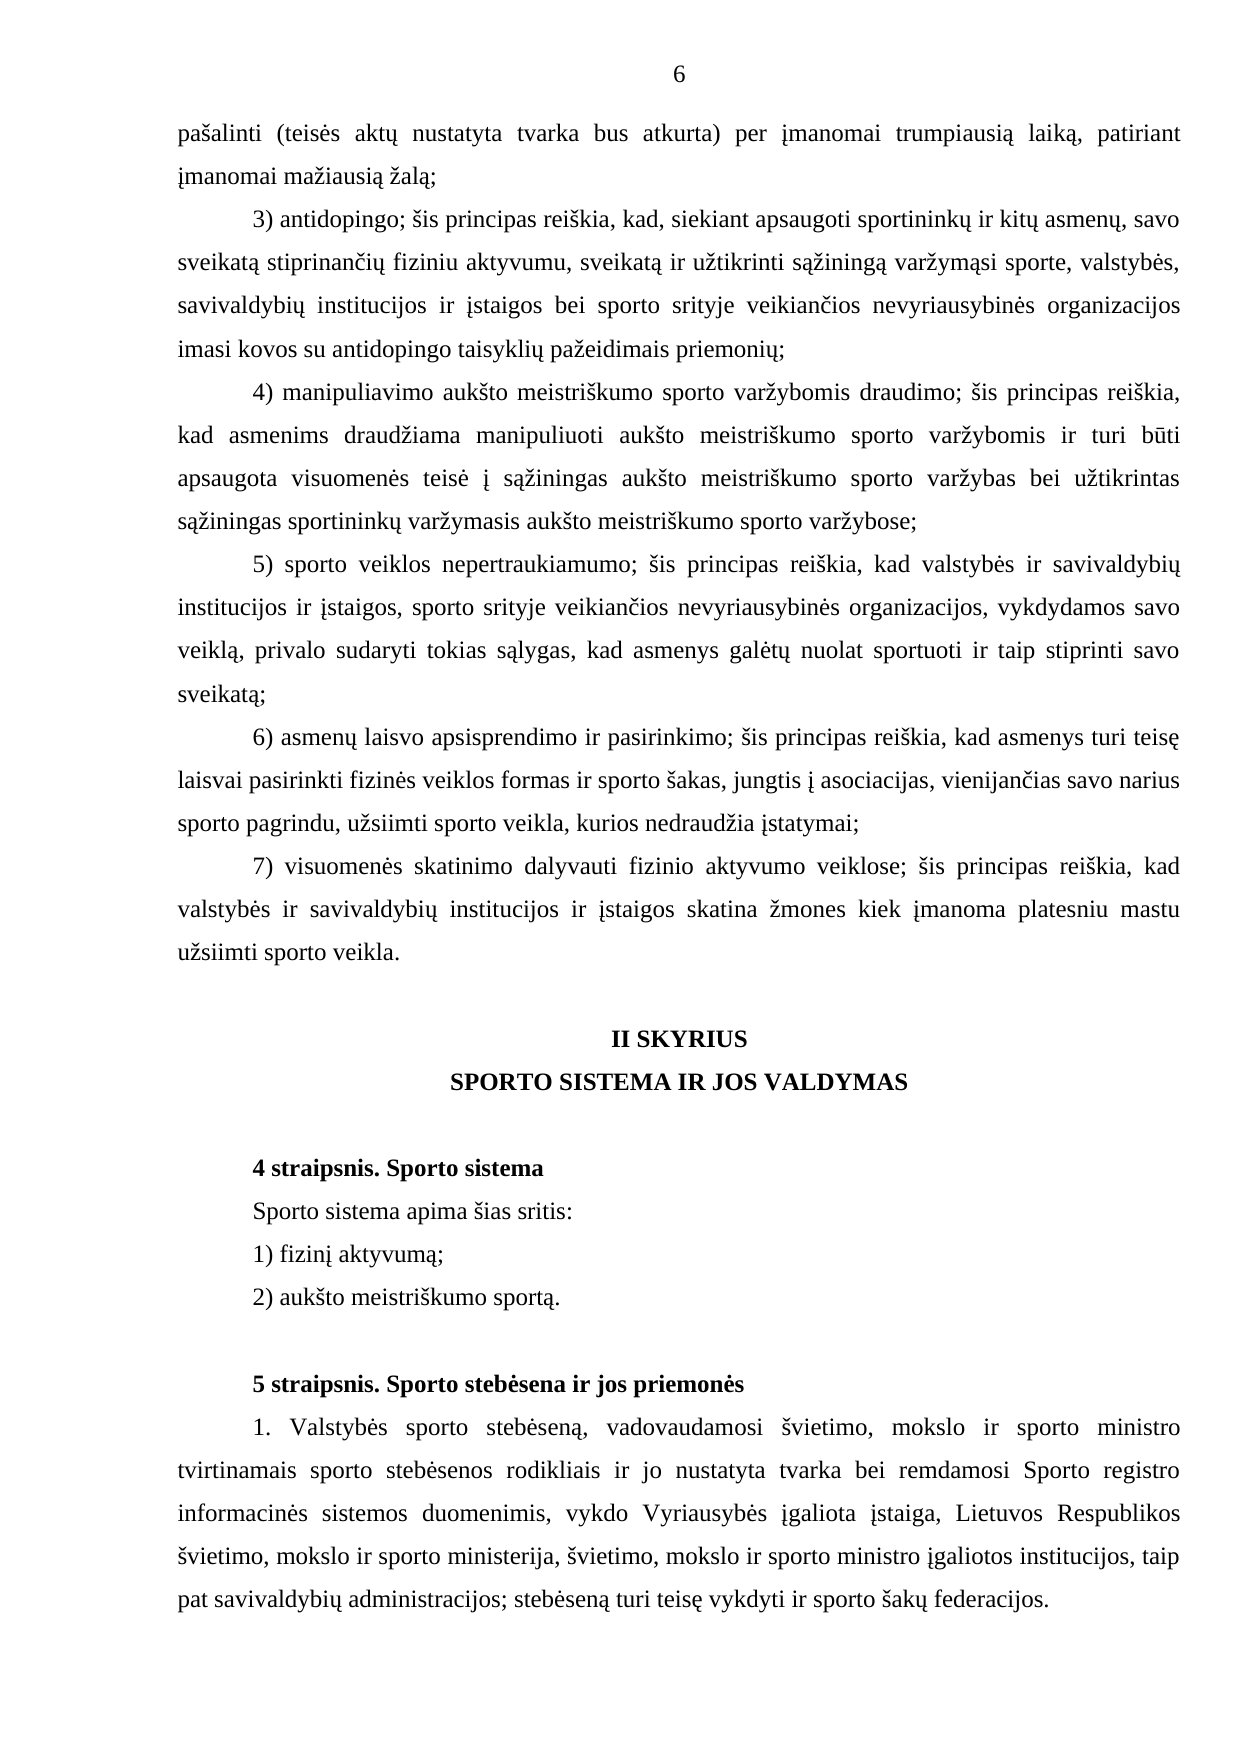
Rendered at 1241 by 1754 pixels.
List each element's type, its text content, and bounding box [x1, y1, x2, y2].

text Sporto sistema apima šias sritis: [177, 1196, 1181, 1225]
text 5) sporto veiklos nepertraukiamumo; šis principas reiškia, kad valstybės ir savivaldybių institucijos ir įstaigos, sporto srityje veikiančios nevyriausybinės organizacijos, vykdydamos savo veiklą, privalo sudaryti tokias sąlygas, kad asmenys galėtų nuolat sportuoti ir taip stiprinti savo sveikatą; [177, 549, 1181, 707]
text 7) visuomenės skatinimo dalyvauti fizinio aktyvumo veiklose; šis principas reiškia, kad valstybės ir savivaldybių institucijos ir įstaigos skatina žmones kiek įmanoma platesniu mastu užsiimti sporto veikla. [177, 851, 1181, 966]
text 2) aukšto meistriškumo sportą. [177, 1282, 1181, 1311]
text pašalinti (teisės aktų nustatyta tvarka bus atkurta) per įmanomai trumpiausią laiką, patiriant įmanomai mažiausią žalą; [177, 118, 1181, 190]
text SPORTO SISTEMA IR JOS VALDYMAS [177, 1067, 1181, 1096]
text 6) asmenų laisvo apsisprendimo ir pasirinkimo; šis principas reiškia, kad asmenys turi teisę laisvai pasirinkti fizinės veiklos formas ir sporto šakas, jungtis į asociacijas, vienijančias savo narius sporto pagrindu, užsiimti sporto veikla, kurios nedraudžia įstatymai; [177, 722, 1181, 837]
text 4) manipuliavimo aukšto meistriškumo sporto varžybomis draudimo; šis principas reiškia, kad asmenims draudžiama manipuliuoti aukšto meistriškumo sporto varžybomis ir turi būti apsaugota visuomenės teisė į sąžiningas aukšto meistriškumo sporto varžybas bei užtikrintas sąžiningas sportininkų varžymasis aukšto meistriškumo sporto varžybose; [177, 377, 1181, 535]
text 3) antidopingo; šis principas reiškia, kad, siekiant apsaugoti sportininkų ir kitų asmenų, savo sveikatą stiprinančių fiziniu aktyvumu, sveikatą ir užtikrinti sąžiningą varžymąsi sporte, valstybės, savivaldybių institucijos ir įstaigos bei sporto srityje veikiančios nevyriausybinės organizacijos imasi kovos su antidopingo taisyklių pažeidimais priemonių; [177, 204, 1181, 362]
text II SKYRIUS [177, 1024, 1181, 1052]
text 4 straipsnis. Sporto sistema [177, 1153, 1181, 1182]
text 5 straipsnis. Sporto stebėsena ir jos priemonės [177, 1369, 1181, 1397]
text 1. Valstybės sporto stebėseną, vadovaudamosi švietimo, mokslo ir sporto ministro tvirtinamais sporto stebėsenos rodikliais ir jo nustatyta tvarka bei remdamosi Sporto registro informacinės sistemos duomenimis, vykdo Vyriausybės įgaliota įstaiga, Lietuvos Respublikos švietimo, mokslo ir sporto ministerija, švietimo, mokslo ir sporto ministro įgaliotos institucijos, taip pat savivaldybių administracijos; stebėseną turi teisę vykdyti ir sporto šakų federacijos. [177, 1412, 1181, 1613]
text 1) fizinį aktyvumą; [177, 1239, 1181, 1268]
